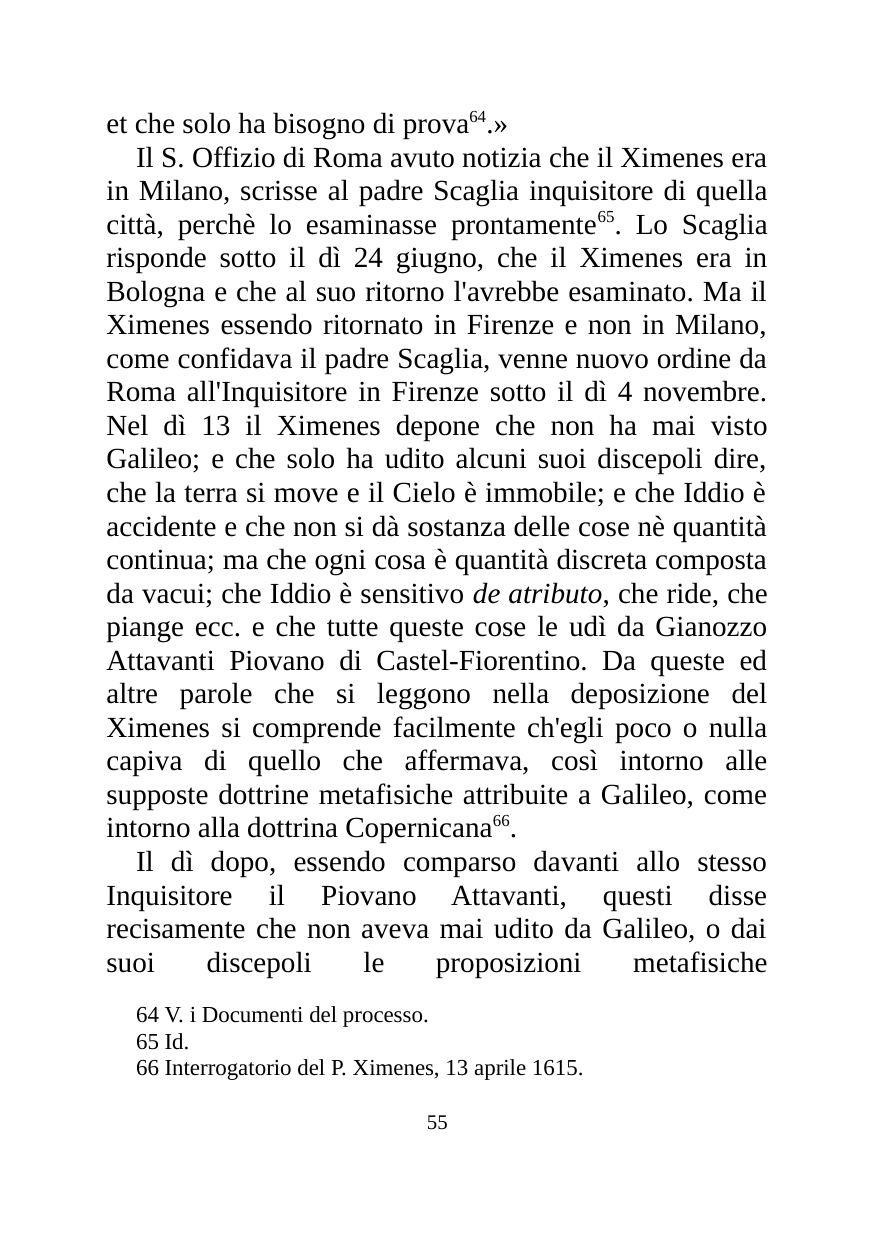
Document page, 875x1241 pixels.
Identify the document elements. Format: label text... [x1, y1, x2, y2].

text Interrogatorio del P. Ximenes, 13 aprile 1615. [106, 1054, 768, 1080]
text Il S. Offizio di Roma avuto notizia che il Ximenes era in Milano, scrisse al padre Scaglia inquisitore di quella città, perchè lo esaminasse prontamente. Lo Scaglia risponde sotto il dì 24 giugno, che il Ximenes era in Bologna e che al suo ritorno l'avrebbe esaminato. Ma il Ximenes essendo ritornato in Firenze e non in Milano, come confidava il padre Scaglia, venne nuovo ordine da Roma all'Inquisitore in Firenze sotto il dì 4 novembre. Nel dì 13 il Ximenes depone che non ha mai visto Galileo; e che solo ha udito alcuni suoi discepoli dire, che la terra si move e il Cielo è immobile; e che Iddio è accidente e che non si dà sostanza delle cose nè quantità continua; ma che ogni cosa è quantità discreta composta da vacui; che Iddio è sensitivo de atributo, che ride, che piange ecc. e che tutte queste cose le udì da Gianozzo Attavanti Piovano di Castel-Fiorentino. Da queste ed altre parole che si leggono nella deposizione del Ximenes si comprende facilmente ch'egli poco o nulla capiva di quello che affermava, così intorno alle supposte dottrine metafisiche attribuite a Galileo, come intorno alla dottrina Copernicana. [106, 140, 768, 844]
text V. i Documenti del processo. [106, 1001, 768, 1028]
text Il dì dopo, essendo comparso davanti allo stesso Inquisitore il Piovano Attavanti, questi disse recisamente che non aveva mai udito da Galileo, o dai suoi discepoli le proposizioni metafisiche [106, 844, 768, 978]
text et che solo ha bisogno di prova.» [106, 106, 768, 140]
text Id. [106, 1028, 768, 1054]
